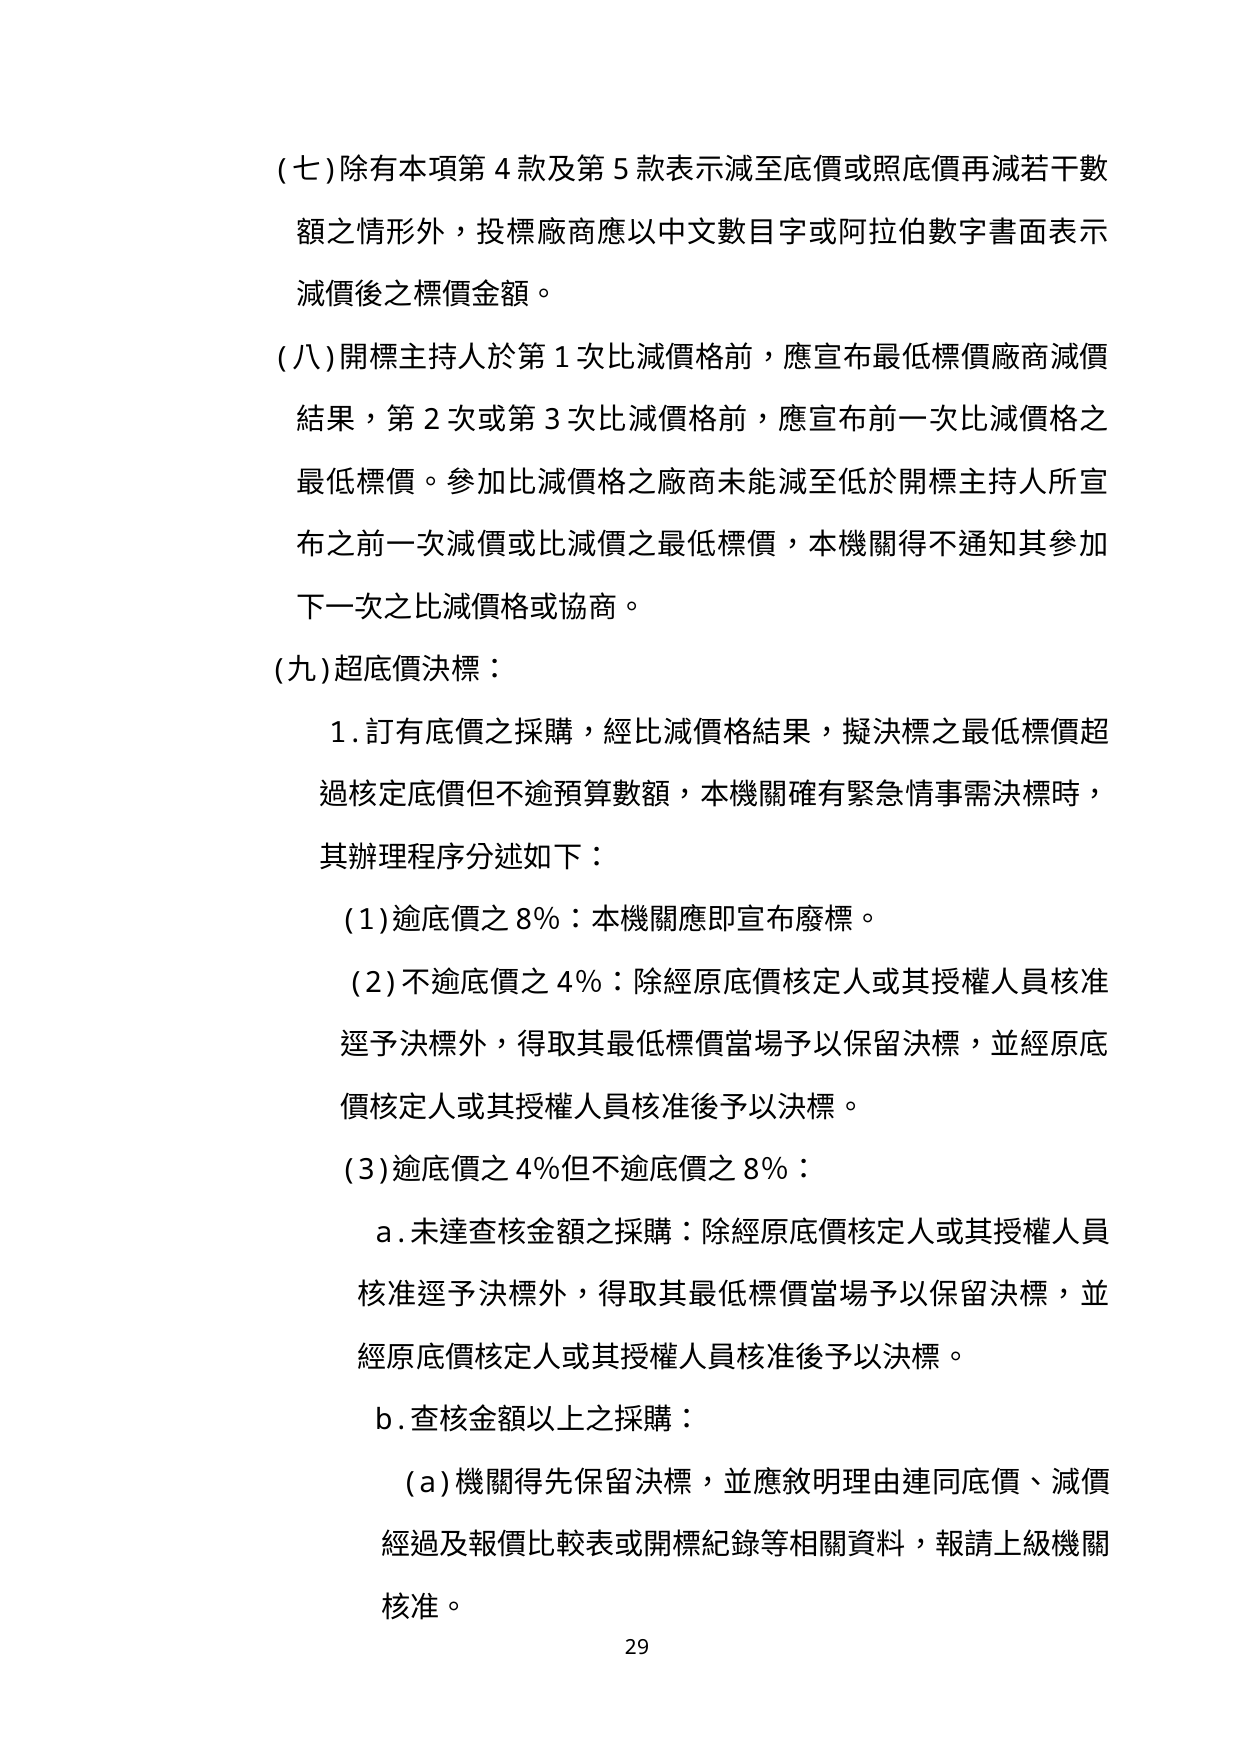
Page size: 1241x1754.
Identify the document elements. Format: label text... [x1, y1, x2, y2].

text (a)機關得先保留決標，並應敘明理由連同底價、減價經過及報價比較表或開標紀錄等相關資料，報請上級機關核准。 [130, 1438, 1110, 1625]
text (1)逾底價之8％：本機關應即宣布廢標。 [130, 875, 1110, 938]
text (3)逾底價之4％但不逾底價之8％： [130, 1125, 1110, 1188]
text (八)開標主持人於第1次比減價格前，應宣布最低標價廠商減價結果，第2次或第3次比減價格前，應宣布前一次比減價格之最低標價。參加比減價格之廠商未能減至低於開標主持人所宣布之前一次減價或比減價之最低標價，本機關得不通知其參加下一次之比減價格或協商。 [130, 313, 1110, 625]
text (七)除有本項第4款及第5款表示減至底價或照底價再減若干數額之情形外，投標廠商應以中文數目字或阿拉伯數字書面表示減價後之標價金額。 [130, 125, 1110, 313]
text b.查核金額以上之採購： [130, 1375, 1110, 1438]
text (九)超底價決標： [130, 625, 1110, 688]
text 1.訂有底價之採購，經比減價格結果，擬決標之最低標價超過核定底價但不逾預算數額，本機關確有緊急情事需決標時，其辦理程序分述如下： [130, 688, 1110, 875]
text (2)不逾底價之4％：除經原底價核定人或其授權人員核准逕予決標外，得取其最低標價當場予以保留決標，並經原底價核定人或其授權人員核准後予以決標。 [130, 938, 1110, 1125]
text a.未達查核金額之採購：除經原底價核定人或其授權人員核准逕予決標外，得取其最低標價當場予以保留決標，並經原底價核定人或其授權人員核准後予以決標。 [130, 1188, 1110, 1375]
